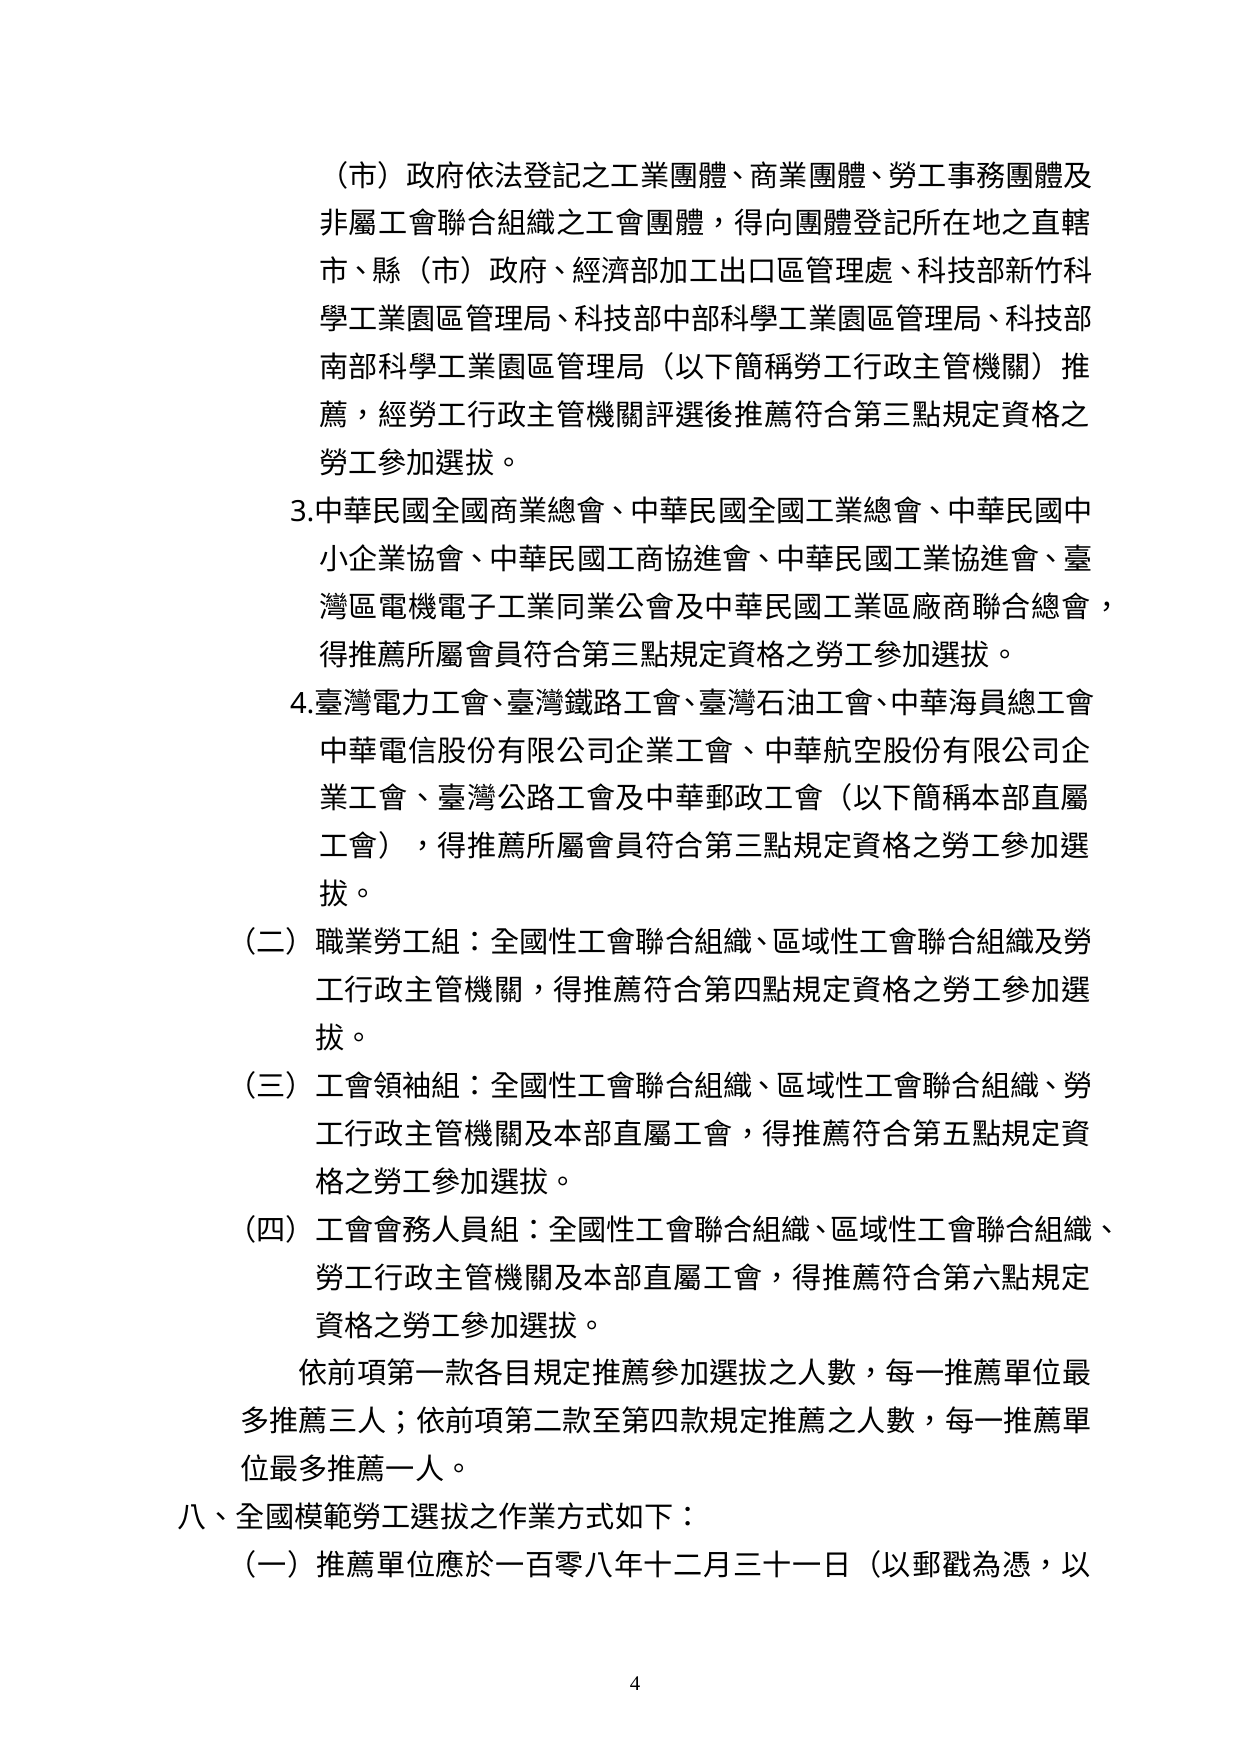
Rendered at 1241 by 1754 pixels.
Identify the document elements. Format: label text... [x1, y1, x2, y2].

text （一）推薦單位應於一百零八年十二月三十一日（以郵戳為憑，以 [227, 1537, 1092, 1585]
text 八、全國模範勞工選拔之作業方式如下： [177, 1489, 1092, 1537]
text 3.中華民國全國商業總會、中華民國全國工業總會、中華民國中小企業協會、中華民國工商協進會、中華民國工業協進會、臺灣區電機電子工業同業公會及中華民國工業區廠商聯合總會，得推薦所屬會員符合第三點規定資格之勞工參加選拔。 [290, 483, 1092, 675]
text （二）職業勞工組：全國性工會聯合組織、區域性工會聯合組織及勞工行政主管機關，得推薦符合第四點規定資格之勞工參加選拔。 [227, 914, 1092, 1058]
text 依前項第一款各目規定推薦參加選拔之人數，每一推薦單位最多推薦三人；依前項第二款至第四款規定推薦之人數，每一推薦單位最多推薦一人。 [240, 1346, 1092, 1489]
text （三）工會領袖組：全國性工會聯合組織、區域性工會聯合組織、勞工行政主管機關及本部直屬工會，得推薦符合第五點規定資格之勞工參加選拔。 [227, 1058, 1092, 1202]
text （四）工會會務人員組：全國性工會聯合組織、區域性工會聯合組織、勞工行政主管機關及本部直屬工會，得推薦符合第六點規定資格之勞工參加選拔。 [227, 1202, 1092, 1346]
text 4.臺灣電力工會、臺灣鐵路工會、臺灣石油工會、中華海員總工會、中華電信股份有限公司企業工會、中華航空股份有限公司企業工會、臺灣公路工會及中華郵政工會（以下簡稱本部直屬工會），得推薦所屬會員符合第三點規定資格之勞工參加選拔。 [290, 675, 1092, 914]
text 2.各事業單位（總公司與其所屬分公司、廠場視為同一事業單位，由總公司登記地之主管機關推薦參加選拔）、經直轄市、縣（市）政府依法登記之工業團體、商業團體、勞工事務團體及非屬工會聯合組織之工會團體，得向團體登記所在地之直轄市、縣（市）政府、經濟部加工出口區管理處、科技部新竹科學工業園區管理局、科技部中部科學工業園區管理局、科技部南部科學工業園區管理局（以下簡稱勞工行政主管機關）推薦，經勞工行政主管機關評選後推薦符合第三點規定資格之勞工參加選拔。 [290, 148, 1092, 483]
